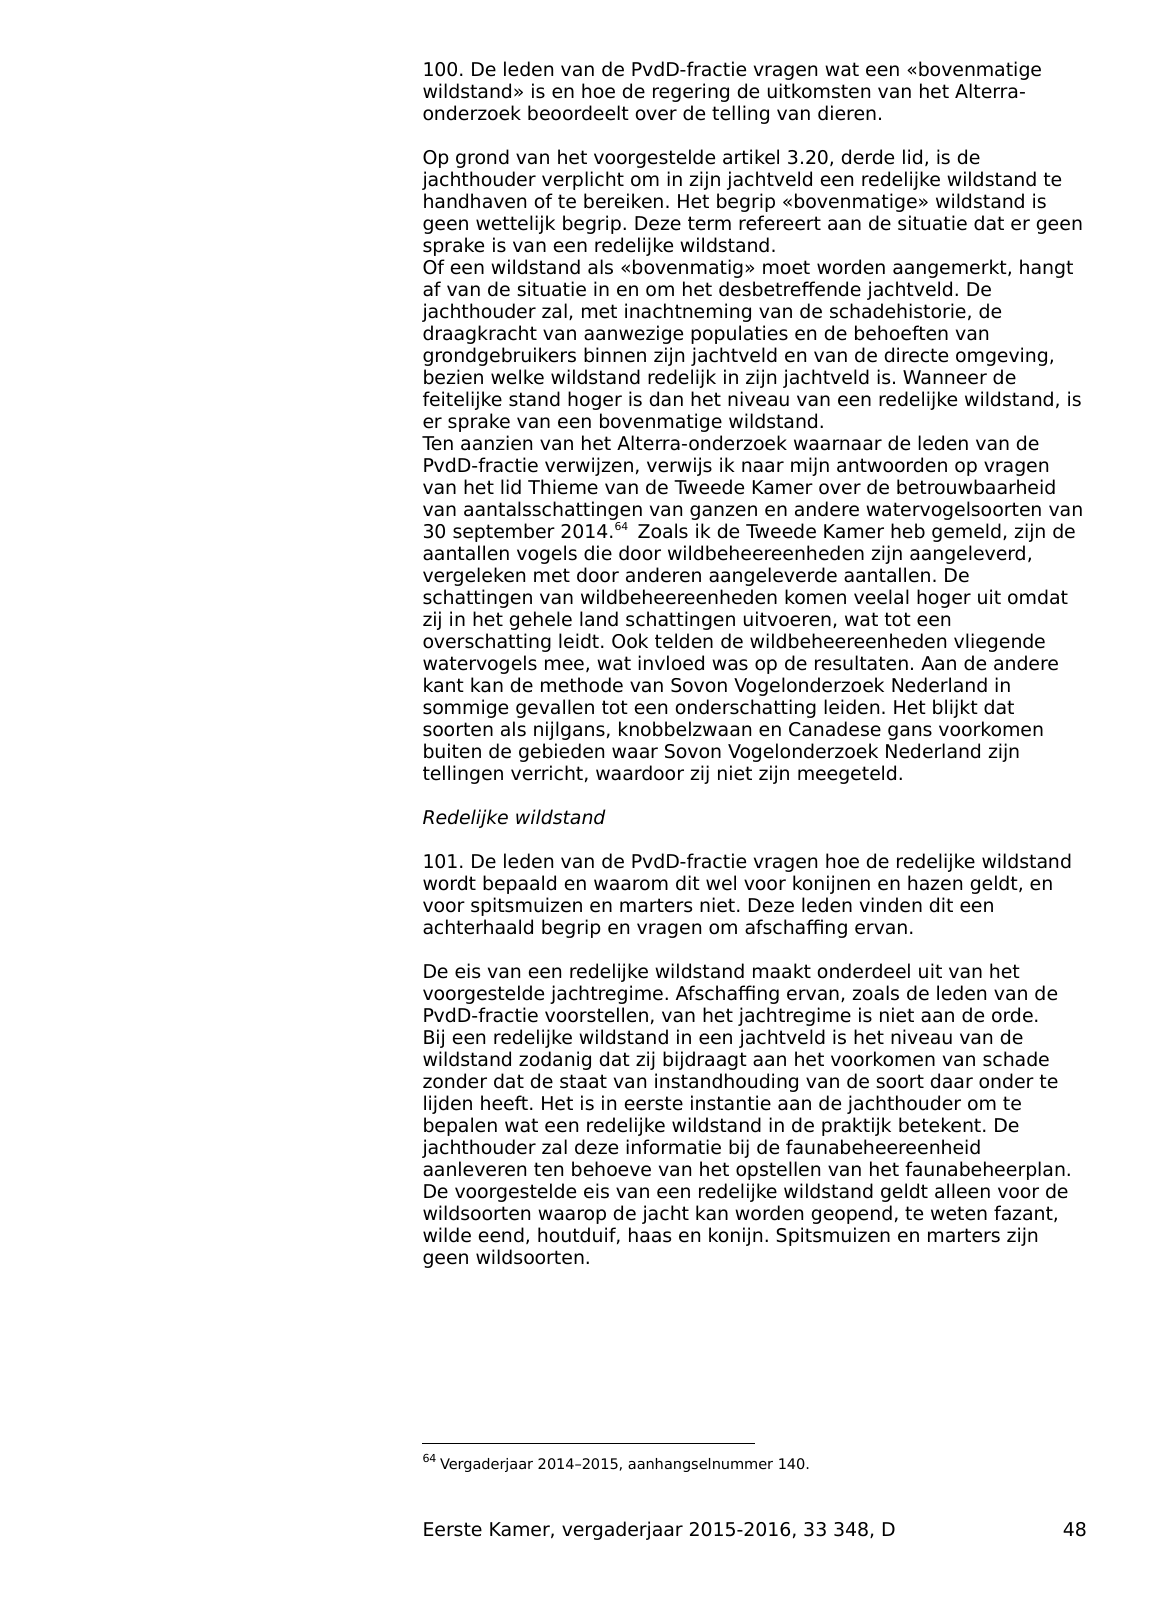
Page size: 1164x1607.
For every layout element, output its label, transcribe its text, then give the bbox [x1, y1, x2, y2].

text Bij een redelijke wildstand in een jachtveld is het niveau van de wildstand zodanig dat zij bijdraagt aan het voorkomen van schade zonder dat de staat van instandhouding van de soort daar onder te lijden heeft. Het is in eerste instantie aan de jachthouder om te bepalen wat een redelijke wildstand in de praktijk betekent. De jachthouder zal deze informatie bij de faunabeheereenheid aanleveren ten behoeve van het opstellen van het faunabeheerplan. [422, 1027, 1087, 1181]
text De voorgestelde eis van een redelijke wildstand geldt alleen voor de wildsoorten waarop de jacht kan worden geopend, te weten fazant, wilde eend, houtduif, haas en konijn. Spitsmuizen en marters zijn geen wildsoorten. [422, 1181, 1087, 1269]
subtitle Redelijke wildstand [422, 807, 1087, 829]
text Ten aanzien van het Alterra-onderzoek waarnaar de leden van de PvdD-fractie verwijzen, verwijs ik naar mijn antwoorden op vragen van het lid Thieme van de Tweede Kamer over de betrouwbaarheid van aantalsschattingen van ganzen en andere watervogelsoorten van 30 september 2014. Zoals ik de Tweede Kamer heb gemeld, zijn de aantallen vogels die door wildbeheereenheden zijn aangeleverd, vergeleken met door anderen aangeleverde aantallen. De schattingen van wildbeheereenheden komen veelal hoger uit omdat zij in het gehele land schattingen uitvoeren, wat tot een overschatting leidt. Ook telden de wildbeheereenheden vliegende watervogels mee, wat invloed was op de resultaten. Aan de andere kant kan de methode van Sovon Vogelonderzoek Nederland in sommige gevallen tot een onderschatting leiden. Het blijkt dat soorten als nijlgans, knobbelzwaan en Canadese gans voorkomen buiten de gebieden waar Sovon Vogelonderzoek Nederland zijn tellingen verricht, waardoor zij niet zijn meegeteld. [422, 433, 1087, 784]
text Vergaderjaar 2014–2015, aanhangselnummer 140. [422, 1452, 1087, 1474]
text De eis van een redelijke wildstand maakt onderdeel uit van het voorgestelde jachtregime. Afschaffing ervan, zoals de leden van de PvdD-fractie voorstellen, van het jachtregime is niet aan de orde. [422, 961, 1087, 1027]
text 101. De leden van de PvdD-fractie vragen hoe de redelijke wildstand wordt bepaald en waarom dit wel voor konijnen en hazen geldt, en voor spitsmuizen en marters niet. Deze leden vinden dit een achterhaald begrip en vragen om afschaffing ervan. [422, 851, 1087, 939]
text Of een wildstand als «bovenmatig» moet worden aangemerkt, hangt af van de situatie in en om het desbetreffende jachtveld. De jachthouder zal, met inachtneming van de schadehistorie, de draagkracht van aanwezige populaties en de behoeften van grondgebruikers binnen zijn jachtveld en van de directe omgeving, bezien welke wildstand redelijk in zijn jachtveld is. Wanneer de feitelijke stand hoger is dan het niveau van een redelijke wildstand, is er sprake van een bovenmatige wildstand. [422, 257, 1087, 433]
text 100. De leden van de PvdD-fractie vragen wat een «bovenmatige wildstand» is en hoe de regering de uitkomsten van het Alterra-onderzoek beoordeelt over de telling van dieren. [422, 59, 1087, 125]
text Op grond van het voorgestelde artikel 3.20, derde lid, is de jachthouder verplicht om in zijn jachtveld een redelijke wildstand te handhaven of te bereiken. Het begrip «bovenmatige» wildstand is geen wettelijk begrip. Deze term refereert aan de situatie dat er geen sprake is van een redelijke wildstand. [422, 147, 1087, 257]
